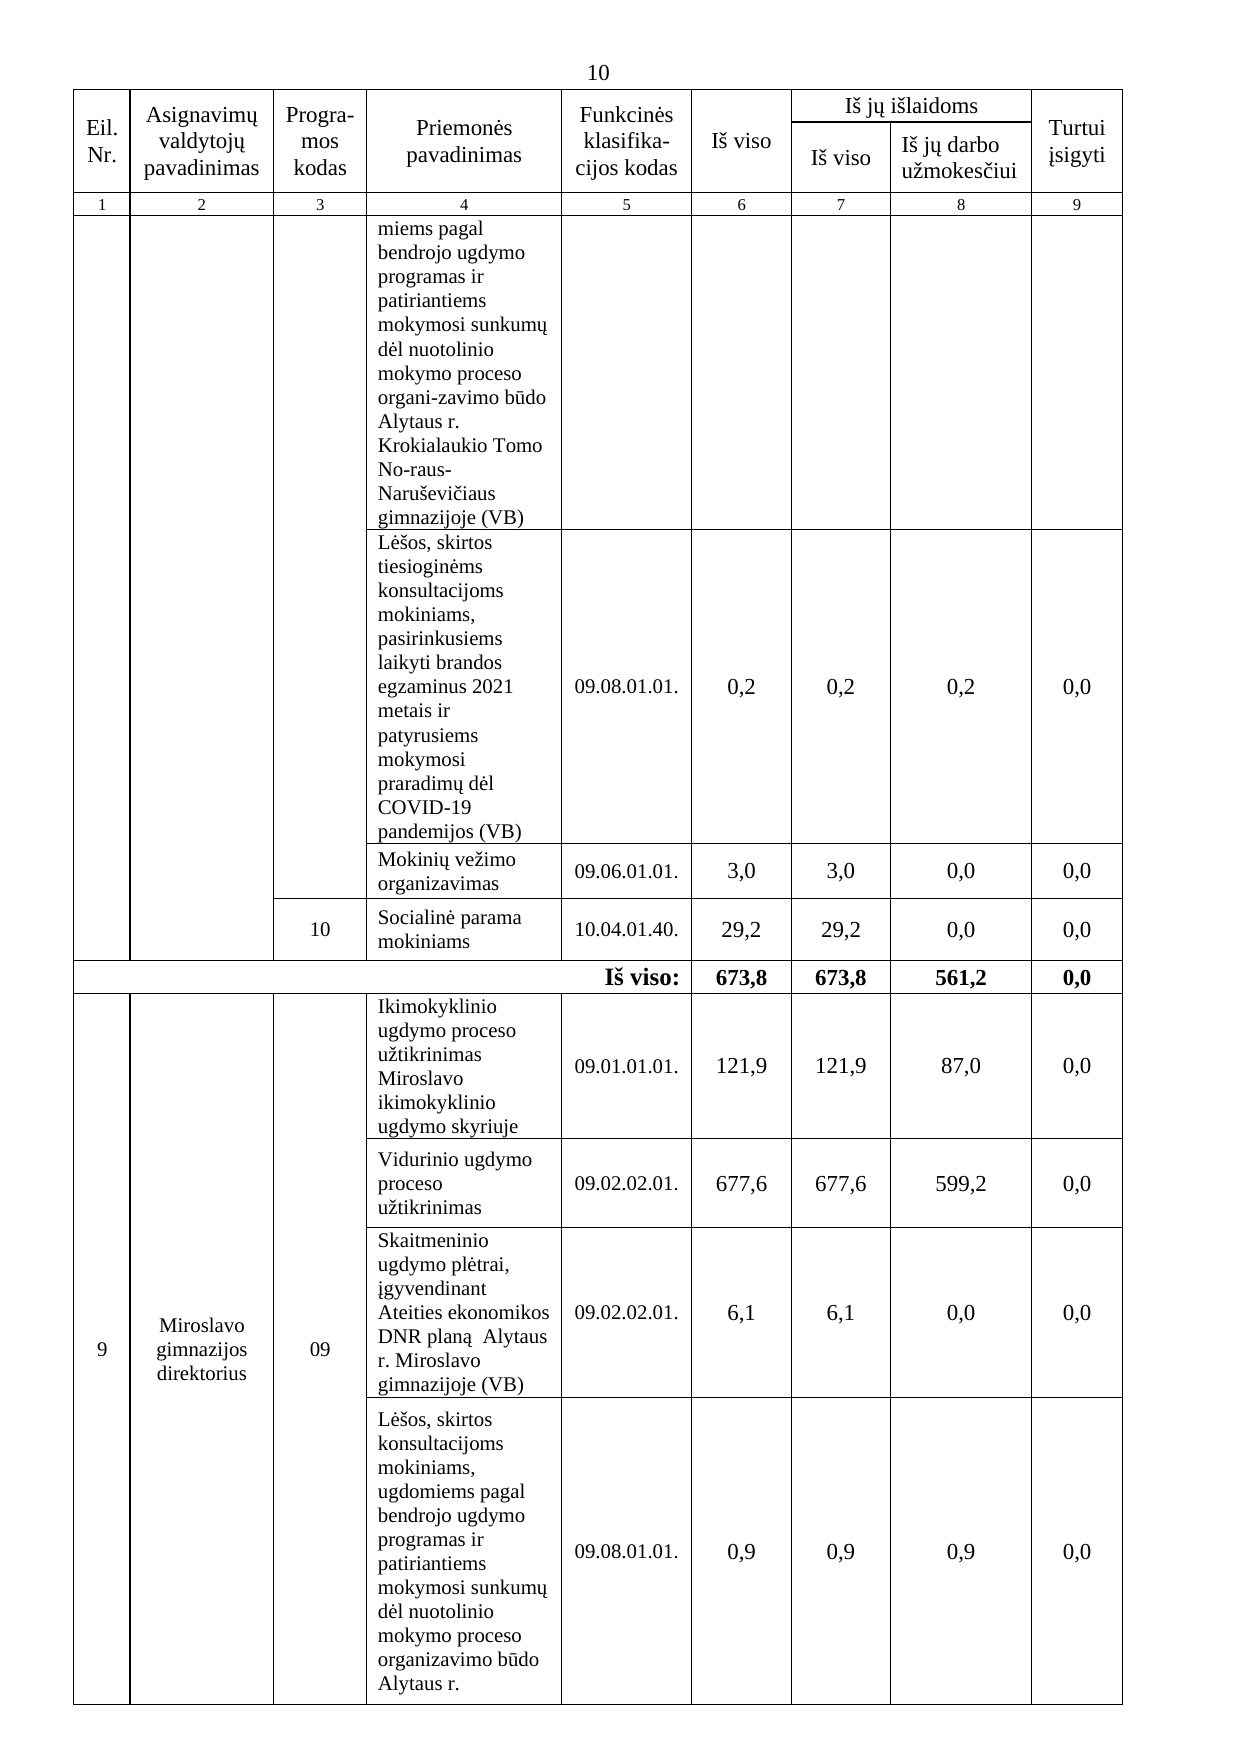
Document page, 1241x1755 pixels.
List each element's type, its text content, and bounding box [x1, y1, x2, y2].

table_cell 10 [274, 899, 366, 960]
table_cell Ikimokyklinio ugdymo proceso užtikrinimas Miroslavo ikimokyklinio ugdymo skyriuje [367, 994, 561, 1138]
table_cell 599,2 [891, 1139, 1031, 1227]
table_cell Miroslavo gimnazijos direktorius [131, 994, 273, 1704]
table_header Iš jų išlaidoms [792, 90, 1031, 121]
table_cell 09.02.02.01. [562, 1228, 691, 1397]
table_cell [562, 216, 691, 529]
table_cell 0,0 [1032, 1398, 1122, 1704]
table_cell Lėšos, skirtos konsultacijoms mokiniams, ugdomiems pagal bendrojo ugdymo programas ir patiriantiems mokymosi sunkumų dėl nuotolinio mokymo proceso organizavimo būdo Alytaus r. [367, 1398, 561, 1704]
table_cell 6 [692, 193, 791, 215]
table_cell 121,9 [792, 994, 890, 1138]
table_cell 9 [74, 994, 129, 1704]
table_header Priemonės pavadinimas [367, 90, 561, 192]
table_cell 09.06.01.01. [562, 844, 691, 897]
table_cell Vidurinio ugdymo proceso užtikrinimas [367, 1139, 561, 1227]
table_cell 09 [274, 994, 366, 1704]
table_cell 7 [792, 193, 890, 215]
table_header Asignavimų valdytojų pavadinimas [131, 90, 273, 192]
table_header Turtui įsigyti [1032, 90, 1122, 192]
table_cell 0,0 [1032, 994, 1122, 1138]
table_cell 09.01.01.01. [562, 994, 691, 1138]
table_cell 0,2 [692, 530, 791, 843]
table_cell miems pagal bendrojo ugdymo programas ir patiriantiems mokymosi sunkumų dėl nuotolinio mokymo proceso organi-zavimo būdo Alytaus r. Krokialaukio Tomo No-raus-Naruševičiaus gimnazijoje (VB) [367, 216, 561, 529]
table_cell [131, 216, 273, 960]
table_cell 0,0 [1032, 844, 1122, 897]
table_header Progra-mos kodas [274, 90, 366, 192]
table_cell 0,9 [891, 1398, 1031, 1704]
table_cell 0,0 [1032, 961, 1122, 992]
table_cell 121,9 [692, 994, 791, 1138]
table_cell [74, 216, 129, 960]
table_cell 0,2 [792, 530, 890, 843]
table_cell 0,0 [1032, 530, 1122, 843]
table_header Funkcinės klasifika-cijos kodas [562, 90, 691, 192]
table_cell 3,0 [692, 844, 791, 897]
table_cell 87,0 [891, 994, 1031, 1138]
table_cell [891, 216, 1031, 529]
table_cell Iš jų darbo užmokesčiui [891, 123, 1031, 192]
table_cell 09.08.01.01. [562, 530, 691, 843]
table_cell 1 [74, 193, 129, 215]
table_cell 0,0 [891, 844, 1031, 897]
table_cell 09.08.01.01. [562, 1398, 691, 1704]
table_cell 673,8 [792, 961, 890, 992]
table_cell 2 [131, 193, 273, 215]
table_cell Iš viso: [74, 961, 691, 992]
table_cell 5 [562, 193, 691, 215]
table_cell 6,1 [792, 1228, 890, 1397]
table_cell Socialinė parama mokiniams [367, 899, 561, 960]
table_cell 09.02.02.01. [562, 1139, 691, 1227]
table_cell Skaitmeninio ugdymo plėtrai, įgyvendinant Ateities ekonomikos DNR planą Alytaus r. Miroslavo gimnazijoje (VB) [367, 1228, 561, 1397]
table_cell 0,2 [891, 530, 1031, 843]
table_cell 673,8 [692, 961, 791, 992]
table_cell [792, 216, 890, 529]
table_cell 0,0 [1032, 899, 1122, 960]
table_cell 3,0 [792, 844, 890, 897]
table_cell 561,2 [891, 961, 1031, 992]
table_cell 4 [367, 193, 561, 215]
table_cell [1032, 216, 1122, 529]
table_cell 0,0 [891, 899, 1031, 960]
table_cell 10.04.01.40. [562, 899, 691, 960]
table_cell [692, 216, 791, 529]
table_cell 677,6 [792, 1139, 890, 1227]
table_cell Mokinių vežimo organizavimas [367, 844, 561, 897]
table_cell 6,1 [692, 1228, 791, 1397]
table_cell 0,0 [891, 1228, 1031, 1397]
table_cell 0,9 [692, 1398, 791, 1704]
table_header Iš viso [692, 90, 791, 192]
table_cell 29,2 [692, 899, 791, 960]
table_cell Iš viso [792, 123, 890, 192]
table_cell Lėšos, skirtos tiesioginėms konsultacijoms mokiniams, pasirinkusiems laikyti brandos egzaminus 2021 metais ir patyrusiems mokymosi praradimų dėl COVID-19 pandemijos (VB) [367, 530, 561, 843]
table_cell [274, 216, 366, 897]
table_cell 3 [274, 193, 366, 215]
table_cell 0,0 [1032, 1228, 1122, 1397]
table_cell 29,2 [792, 899, 890, 960]
table_cell 677,6 [692, 1139, 791, 1227]
table_cell 0,9 [792, 1398, 890, 1704]
table_header Eil. Nr. [74, 90, 129, 192]
table_cell 0,0 [1032, 1139, 1122, 1227]
table_cell 9 [1032, 193, 1122, 215]
table_cell 8 [891, 193, 1031, 215]
